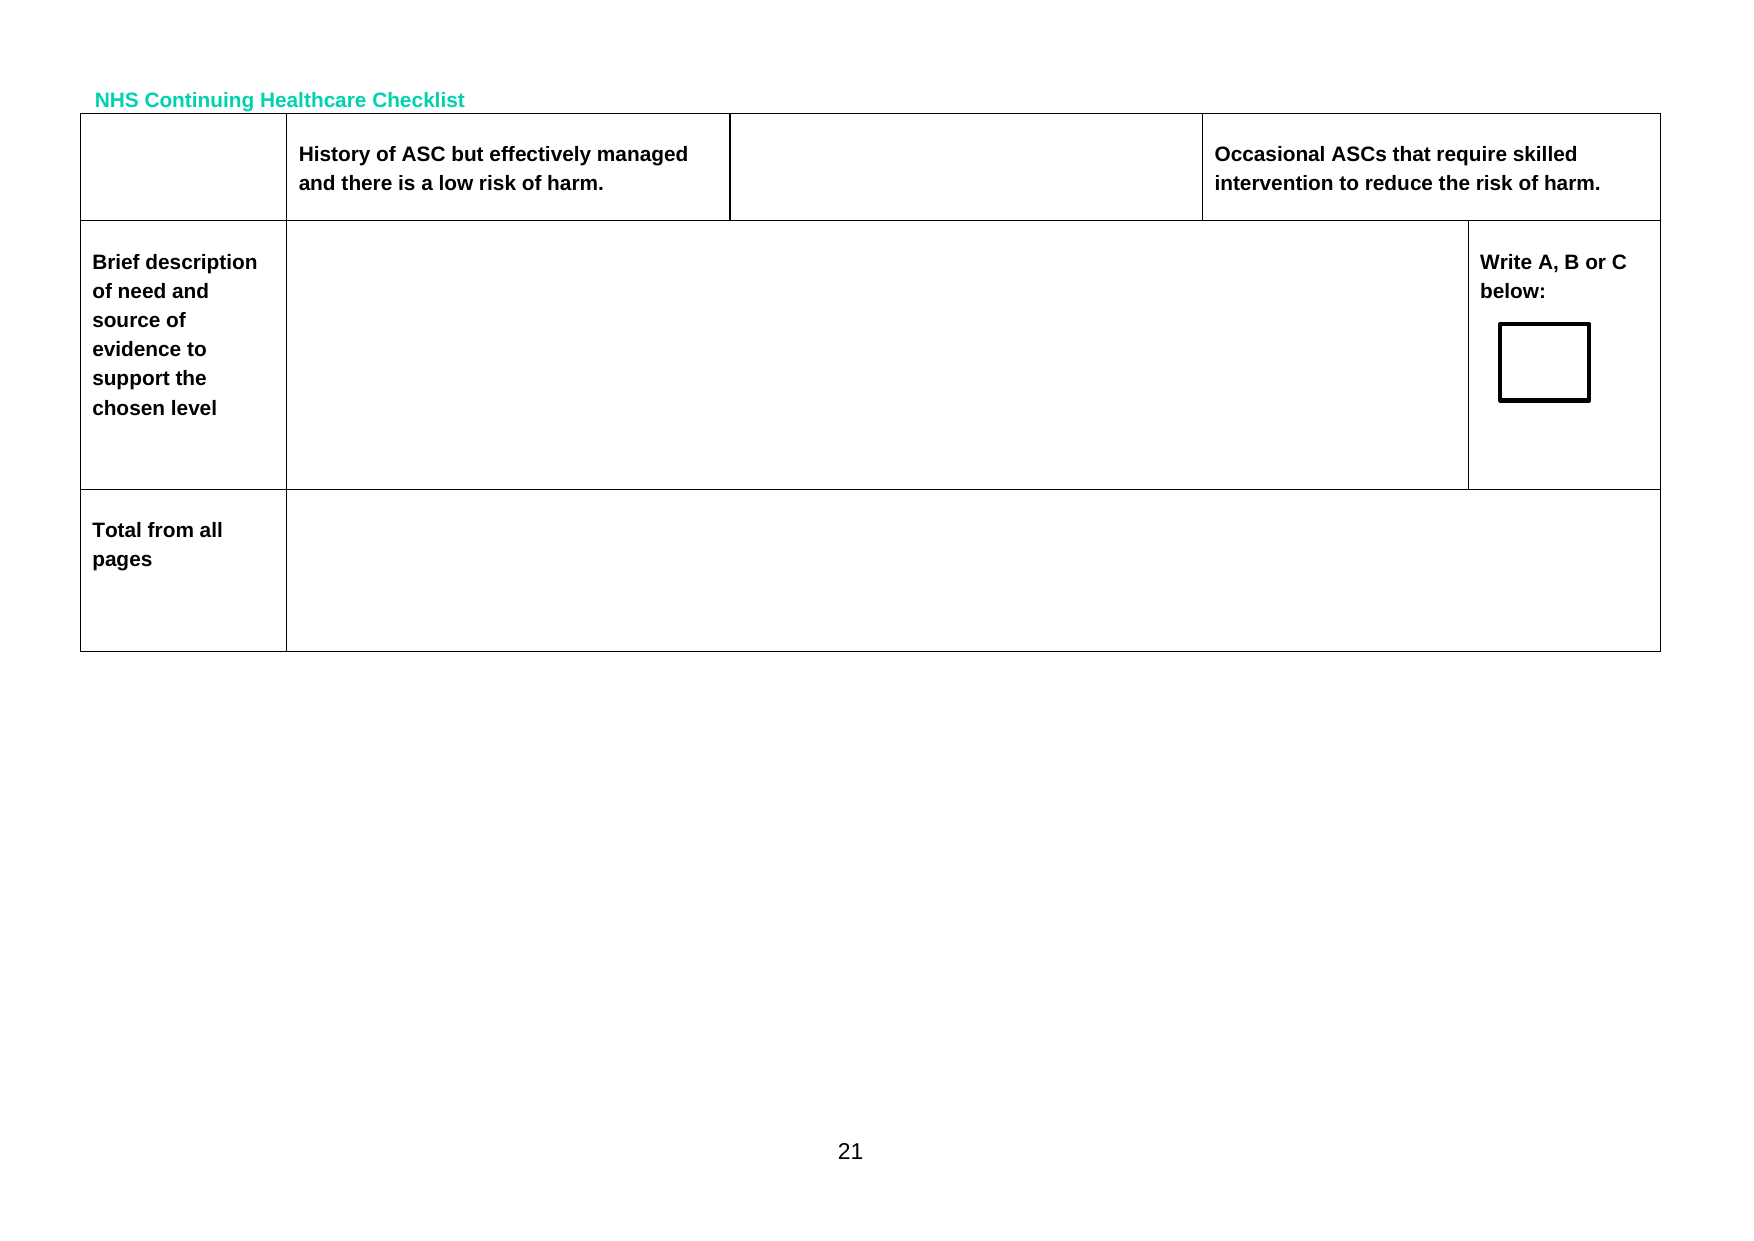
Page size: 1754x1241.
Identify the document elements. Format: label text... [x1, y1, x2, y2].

table_cell [287, 221, 1468, 488]
table_cell Write A, B or C below: [1469, 221, 1660, 488]
table_cell Total from all pages [81, 490, 286, 651]
table_cell [287, 490, 1660, 651]
table_cell History of ASC but effectively managed and there is a low risk of harm. [287, 114, 729, 220]
table_cell Brief description of need and source of evidence to support the chosen level [81, 221, 286, 488]
table_cell Occasional ASCs that require skilled intervention to reduce the risk of harm. [1203, 114, 1660, 220]
table_cell [81, 114, 286, 220]
table_cell [731, 114, 1202, 220]
